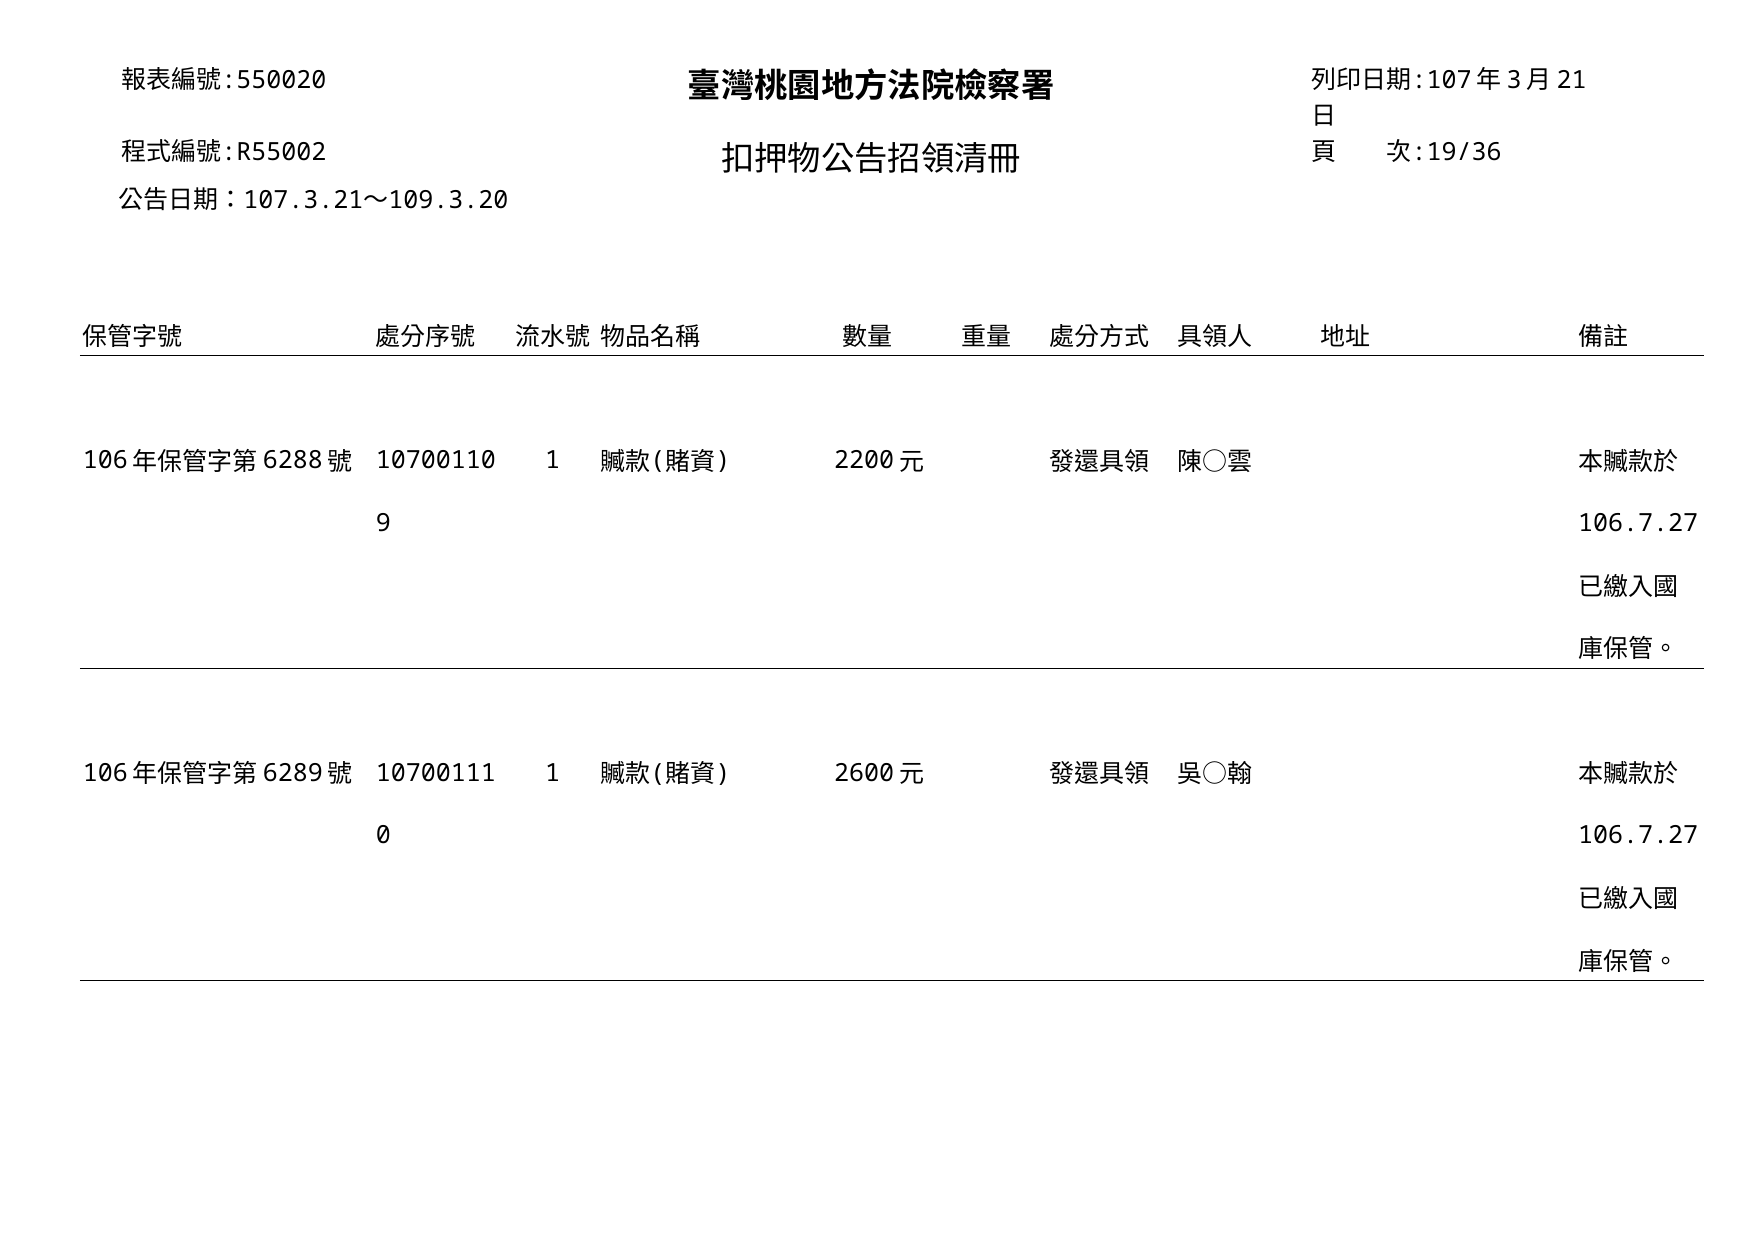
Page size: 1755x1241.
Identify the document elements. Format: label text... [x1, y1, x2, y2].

table_cell 107001110 [373, 669, 507, 980]
table_cell 107001109 [373, 356, 507, 667]
table_header 地址 [1317, 293, 1575, 355]
table_cell 贓款(賭資) [597, 669, 807, 980]
table_header 物品名稱 [597, 293, 807, 355]
table_cell 發還具領 [1046, 669, 1175, 980]
table_cell 吳○翰 [1175, 669, 1317, 980]
table_cell 1 [507, 669, 597, 980]
table_cell 106年保管字第6288號 [80, 356, 373, 667]
table_header 保管字號 [80, 293, 373, 355]
table_cell [927, 669, 1046, 980]
table_header 處分序號 [373, 293, 507, 355]
table_header 流水號 [507, 293, 597, 355]
table_header 備註 [1575, 293, 1704, 355]
table_cell 本贓款於106.7.27已繳入國庫保管。 [1575, 669, 1704, 980]
table_cell 106年保管字第6289號 [80, 669, 373, 980]
table_cell 發還具領 [1046, 356, 1175, 667]
table_cell 2200元 [808, 356, 927, 667]
table_cell [1317, 669, 1575, 980]
table_cell 1 [507, 356, 597, 667]
table_header 重量 [927, 293, 1046, 355]
table_cell [927, 356, 1046, 667]
table_header 數量 [808, 293, 927, 355]
table_cell 陳○雲 [1175, 356, 1317, 667]
table_cell [1317, 356, 1575, 667]
table_cell 2600元 [808, 669, 927, 980]
table_cell 贓款(賭資) [597, 356, 807, 667]
table_cell 本贓款於106.7.27已繳入國庫保管。 [1575, 356, 1704, 667]
table_header 具領人 [1175, 293, 1317, 355]
table_header 處分方式 [1046, 293, 1175, 355]
